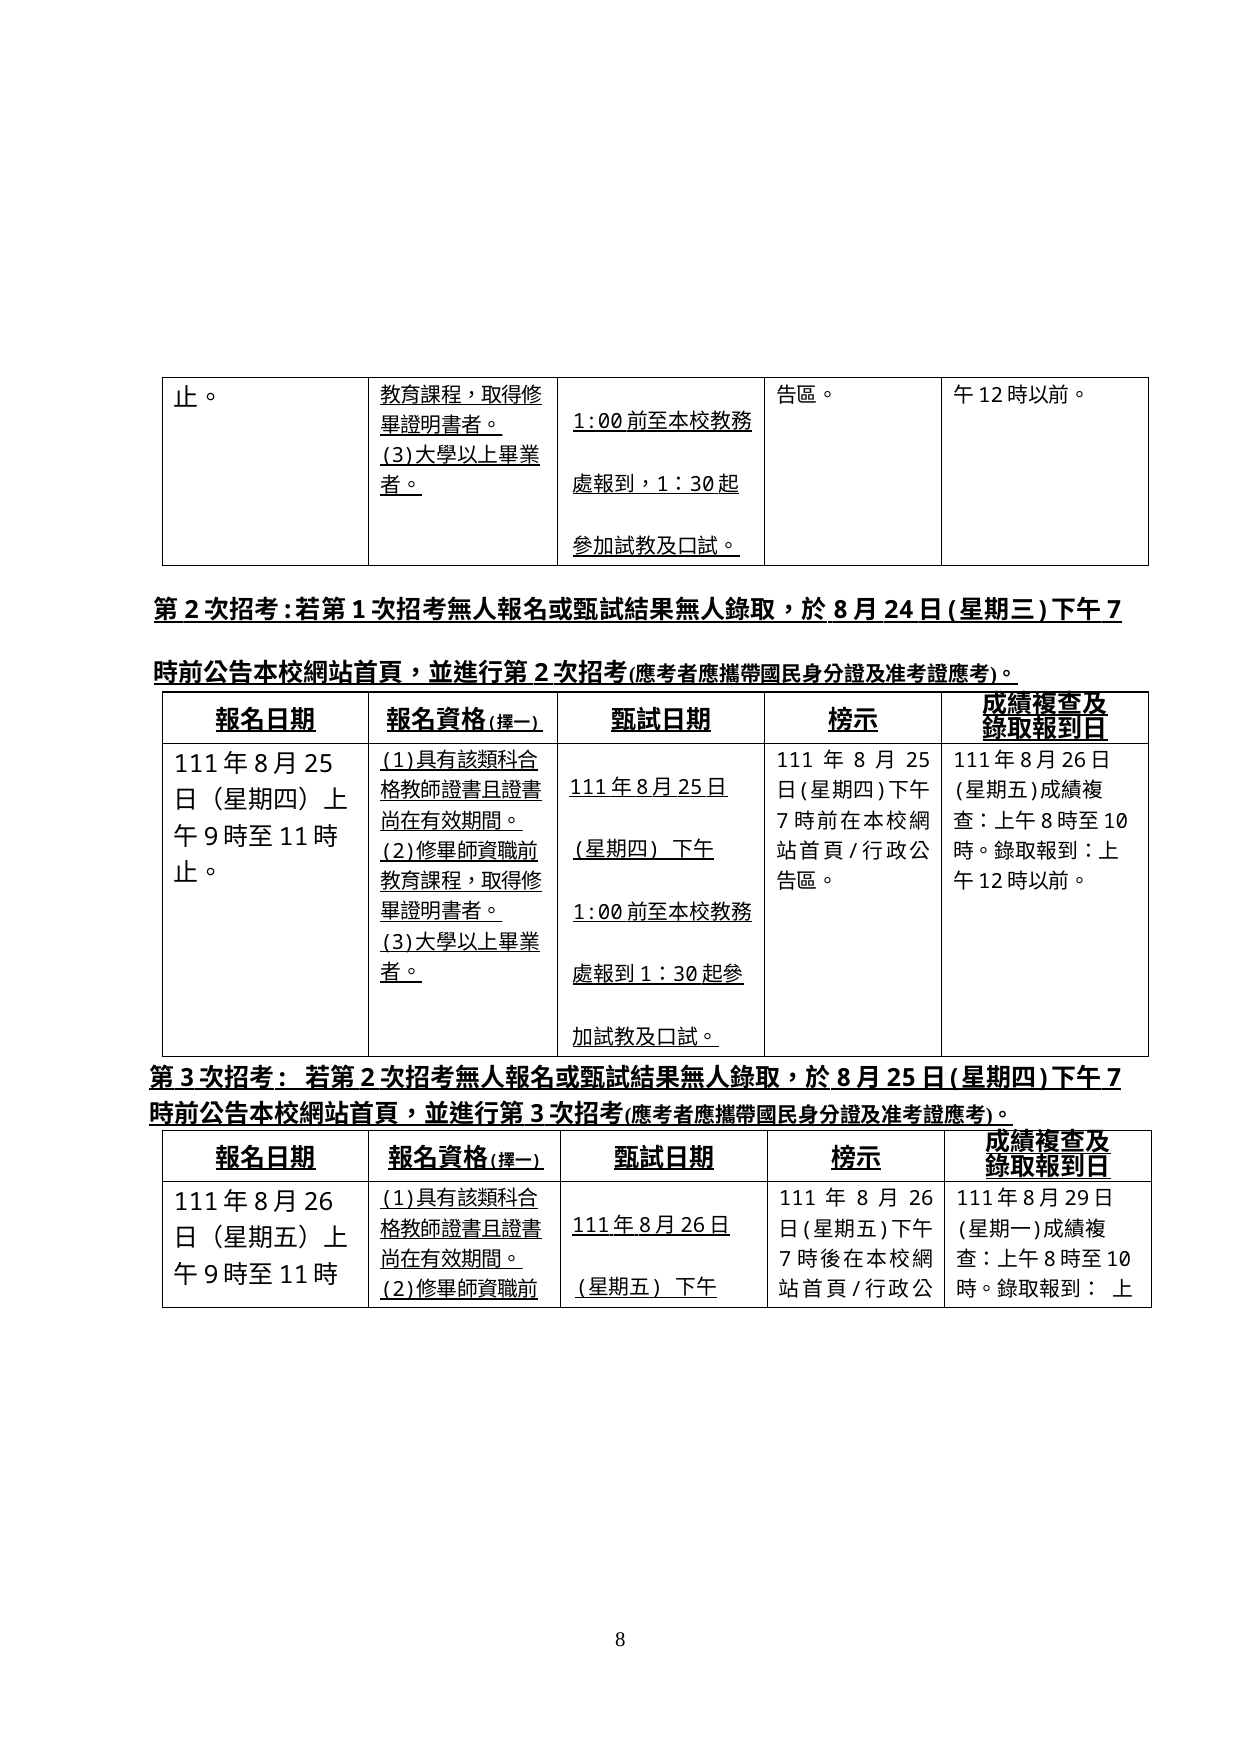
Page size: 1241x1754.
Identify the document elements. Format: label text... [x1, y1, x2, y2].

table_cell 告區。 [765, 378, 941, 565]
table_cell 111年8月26日(星期五)成績複查：上午8時至10時。錄取報到：上午12時以前。 [942, 744, 1148, 1056]
table_cell 111年8月26日(星期五)下午7時後在本校網站首頁/行政公 [768, 1182, 944, 1307]
table_header 甄試日期 [561, 1131, 767, 1181]
table_header 報名資格(擇一) [369, 693, 557, 742]
table_header 報名日期 [163, 693, 368, 742]
text 第3次招考: 若第2次招考無人報名或甄試結果無人錄取，於8月25日(星期四)下午7時前公告本校網站首頁，並進行第3次招考(應考者應攜帶國民身分證及准考證應考)。 [149, 1057, 1122, 1129]
table_cell 111年8月26日(星期五) 下午 [561, 1182, 767, 1307]
table_cell 教育課程，取得修畢證明書者。 (3)大學以上畢業者。 [369, 378, 557, 565]
table_header 甄試日期 [558, 693, 764, 742]
table_cell 111年8月25日(星期四) 下午1:00前至本校教務處報到1：30起參加試教及口試。 [558, 744, 764, 1056]
table_cell 111年8月26日（星期五）上午9時至11時 [163, 1182, 368, 1307]
table_cell (1)具有該類科合格教師證書且證書尚在有效期間。 (2)修畢師資職前 [369, 1182, 560, 1307]
table_cell 111年8月29日(星期一)成績複查：上午8時至10時。錄取報到： 上 [945, 1182, 1151, 1307]
table_cell 111年8月25日（星期四）上午9時至11時止。 [163, 744, 368, 1056]
table_header 榜示 [765, 693, 941, 742]
table_header 成績複查及 錄取報到日 [945, 1131, 1151, 1181]
table_cell 1:00前至本校教務處報到，1：30起參加試教及口試。 [558, 378, 764, 565]
table_header 報名日期 [163, 1131, 368, 1181]
table_cell 午12時以前。 [942, 378, 1148, 565]
table_header 榜示 [768, 1131, 944, 1181]
table_header 成績複查及 錄取報到日 [942, 693, 1148, 742]
table_cell 止。 [163, 378, 368, 565]
text 時前公告本校網站首頁，並進行第2次招考(應考者應攜帶國民身分證及准考證應考)。 [153, 622, 1122, 691]
table_cell (1)具有該類科合格教師證書且證書尚在有效期間。 (2)修畢師資職前教育課程，取得修畢證明書者。 (3)大學以上畢業者。 [369, 744, 557, 1056]
text 第2次招考:若第1次招考無人報名或甄試結果無人錄取，於8月24日(星期三)下午7 [153, 566, 1122, 621]
table_cell 111年8月25日(星期四)下午7時前在本校網站首頁/行政公告區。 [765, 744, 941, 1056]
table_header 報名資格(擇一) [369, 1131, 560, 1181]
